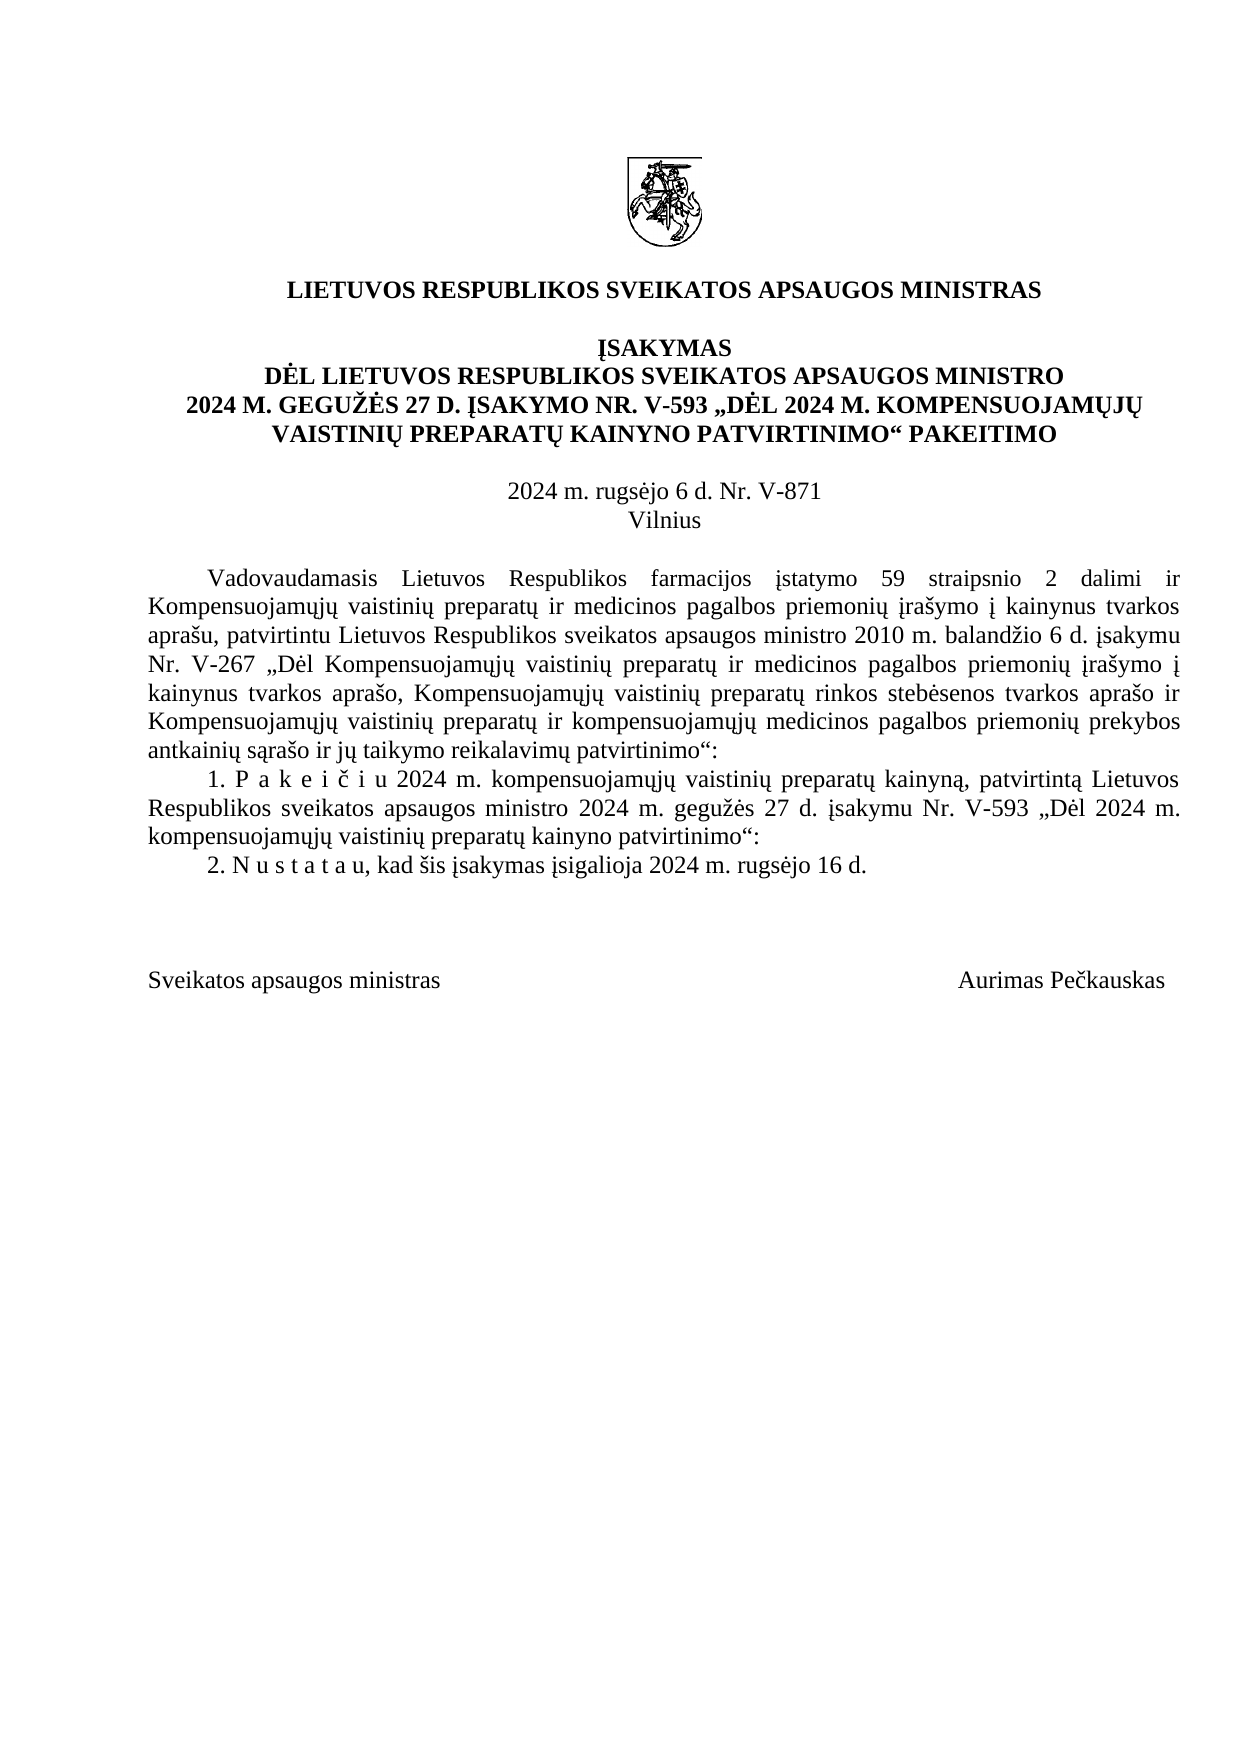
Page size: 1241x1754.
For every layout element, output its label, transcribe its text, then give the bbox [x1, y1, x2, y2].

text DĖL LIETUVOS RESPUBLIKOS SVEIKATOS APSAUGOS MINISTRO [148, 361, 1181, 390]
text Vilnius [148, 505, 1181, 534]
text 2024 m. rugsėjo 6 d. Nr. V-871 [148, 476, 1181, 505]
text 2024 M. GEGUŽĖS 27 D. ĮSAKYMO NR. V-593 „DĖL 2024 M. KOMPENSUOJAMŲJŲ VAISTINIŲ PREPARATŲ KAINYNO PATVIRTINIMO“ PAKEITIMO [148, 390, 1181, 448]
text Sveikatos apsaugos ministras Aurimas Pečkauskas [148, 965, 1181, 994]
text 2. N u s t a t a u, kad šis įsakymas įsigalioja 2024 m. rugsėjo 16 d. [148, 850, 1181, 879]
text LIETUVOS RESPUBLIKOS SVEIKATOS APSAUGOS MINISTRAS [148, 275, 1181, 304]
text ĮSAKYMAS [148, 333, 1181, 361]
text Vadovaudamasis Lietuvos Respublikos farmacijos įstatymo 59 straipsnio 2 dalimi ir Kompensuojamųjų vaistinių preparatų ir medicinos pagalbos priemonių įrašymo į kainynus tvarkos aprašu, patvirtintu Lietuvos Respublikos sveikatos apsaugos ministro 2010 m. balandžio 6 d. įsakymu Nr. V-267 „Dėl Kompensuojamųjų vaistinių preparatų ir medicinos pagalbos priemonių įrašymo į kainynus tvarkos aprašo, Kompensuojamųjų vaistinių preparatų rinkos stebėsenos tvarkos aprašo ir Kompensuojamųjų vaistinių preparatų ir kompensuojamųjų medicinos pagalbos priemonių prekybos antkainių sąrašo ir jų taikymo reikalavimų patvirtinimo“: [148, 563, 1181, 764]
text 1. P a k e i č i u 2024 m. kompensuojamųjų vaistinių preparatų kainyną, patvirtintą Lietuvos Respublikos sveikatos apsaugos ministro 2024 m. gegužės 27 d. įsakymu Nr. V-593 „Dėl 2024 m. kompensuojamųjų vaistinių preparatų kainyno patvirtinimo“: [148, 764, 1181, 850]
